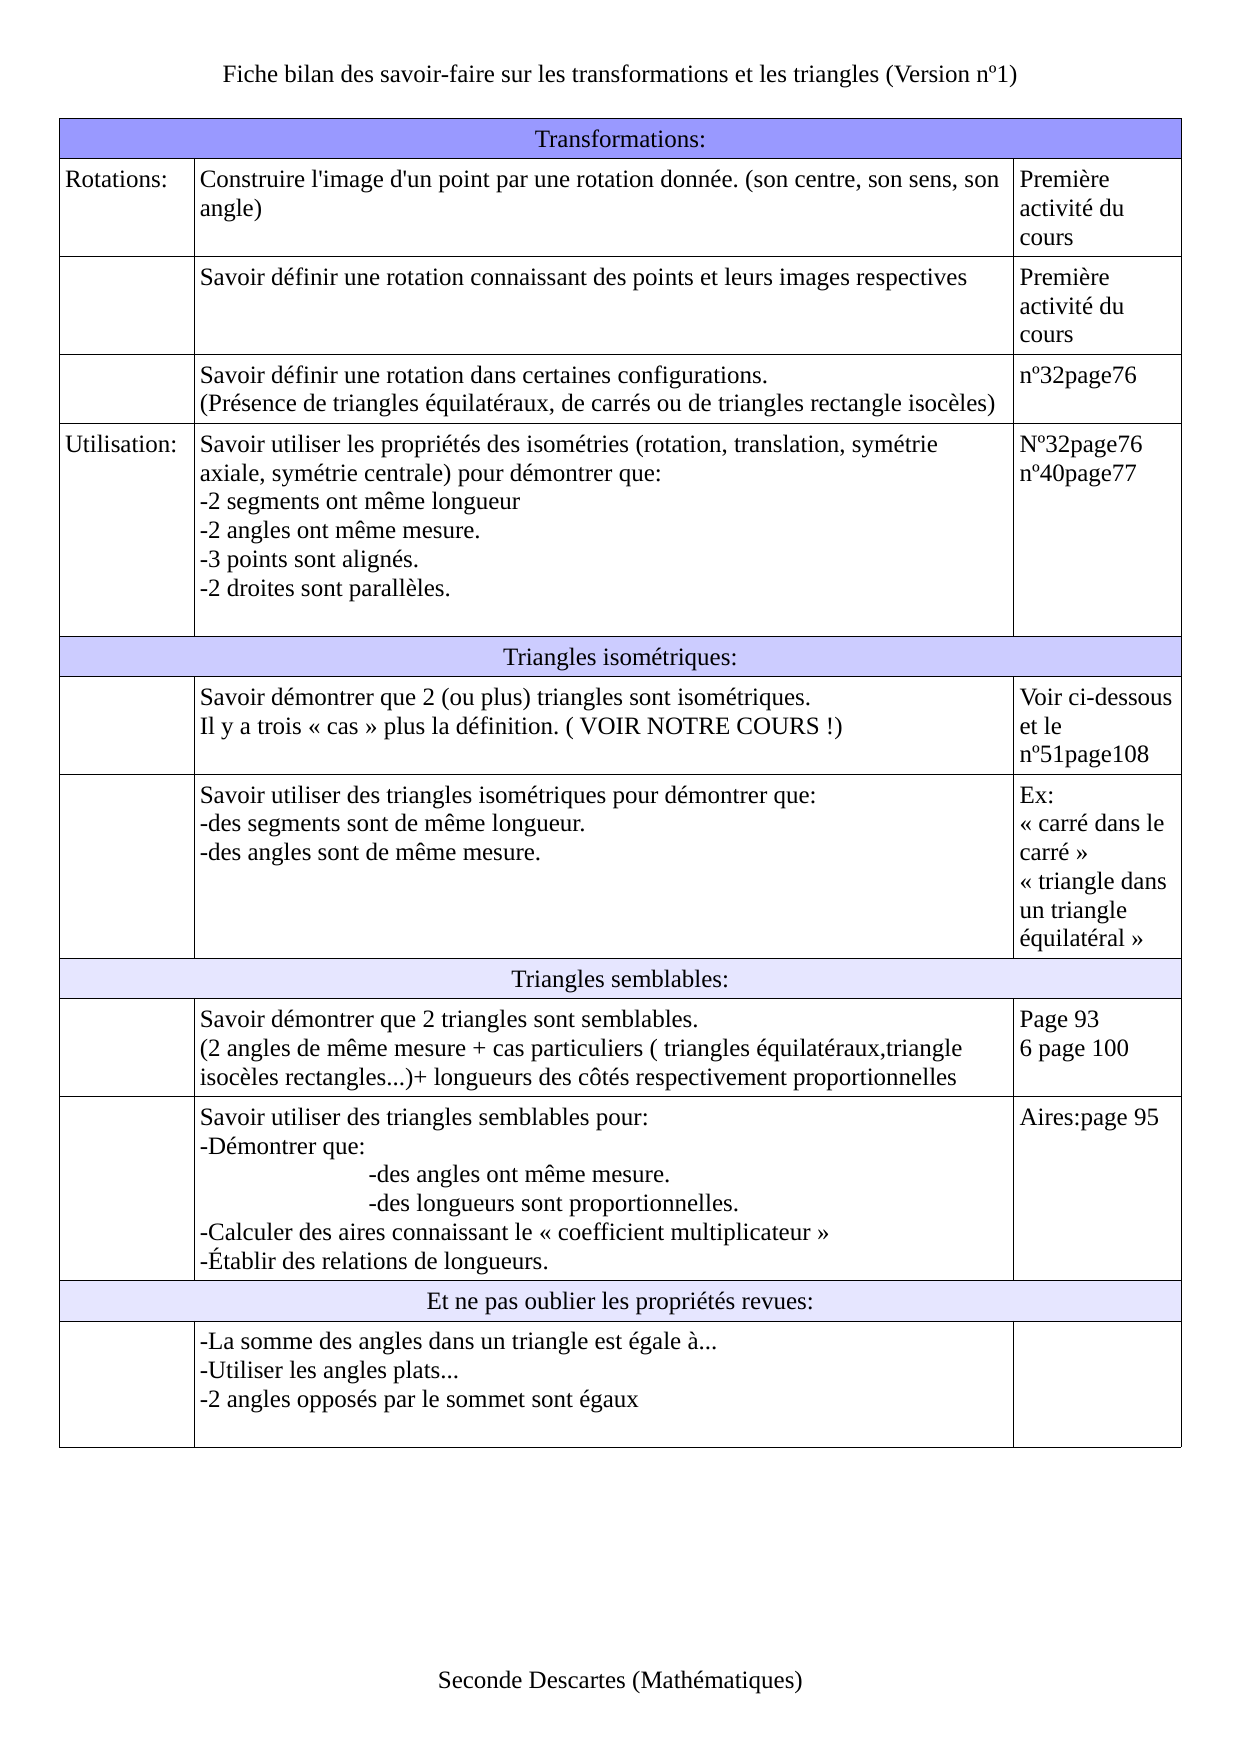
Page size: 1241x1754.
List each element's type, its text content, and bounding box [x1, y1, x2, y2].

table_cell Triangles semblables: [60, 959, 1181, 998]
table_cell [60, 355, 194, 423]
table_cell Utilisation: [60, 424, 194, 636]
table_cell Ex: « carré dans le carré » « triangle dans un triangle équilatéral » [1014, 775, 1181, 958]
table_cell Nº32page76 nº40page77 [1014, 424, 1181, 636]
table_cell nº32page76 [1014, 355, 1181, 423]
table_cell [60, 677, 194, 774]
table_cell Première activité du cours [1014, 257, 1181, 354]
table_cell Page 93 6 page 100 [1014, 999, 1181, 1096]
table_cell -La somme des angles dans un triangle est égale à... -Utiliser les angles plats... -2 angles opposés par le sommet sont égaux [195, 1322, 1013, 1447]
table_cell Savoir démontrer que 2 triangles sont semblables. (2 angles de même mesure + cas particuliers ( triangles équilatéraux,triangle isocèles rectangles...)+ longueurs des côtés respectivement proportionnelles [195, 999, 1013, 1096]
table_cell Savoir définir une rotation dans certaines configurations. (Présence de triangles équilatéraux, de carrés ou de triangles rectangle isocèles) [195, 355, 1013, 423]
table_cell Aires:page 95 [1014, 1097, 1181, 1280]
table_cell Et ne pas oublier les propriétés revues: [60, 1281, 1181, 1321]
table_cell [60, 1322, 194, 1447]
table_cell Triangles isométriques: [60, 637, 1181, 676]
table_cell Première activité du cours [1014, 159, 1181, 256]
table_cell Savoir démontrer que 2 (ou plus) triangles sont isométriques. Il y a trois « cas » plus la définition. ( VOIR NOTRE COURS !) [195, 677, 1013, 774]
table_cell Voir ci-dessous et le nº51page108 [1014, 677, 1181, 774]
table_cell [1014, 1322, 1181, 1447]
table_header Transformations: [60, 119, 1181, 158]
table_cell Savoir utiliser des triangles isométriques pour démontrer que: -des segments sont de même longueur. -des angles sont de même mesure. [195, 775, 1013, 958]
table_cell Construire l'image d'un point par une rotation donnée. (son centre, son sens, son angle) [195, 159, 1013, 256]
table_cell Rotations: [60, 159, 194, 256]
table_cell Savoir définir une rotation connaissant des points et leurs images respectives [195, 257, 1013, 354]
table_cell Savoir utiliser des triangles semblables pour: -Démontrer que: -des angles ont même mesure. -des longueurs sont proportionnelles. -Calculer des aires connaissant le « coefficient multiplicateur » -Établir des relations de longueurs. [195, 1097, 1013, 1280]
table_cell [60, 1097, 194, 1280]
table_cell Savoir utiliser les propriétés des isométries (rotation, translation, symétrie axiale, symétrie centrale) pour démontrer que: -2 segments ont même longueur -2 angles ont même mesure. -3 points sont alignés. -2 droites sont parallèles. [195, 424, 1013, 636]
table_cell [60, 775, 194, 958]
table_cell [60, 257, 194, 354]
table_cell [60, 999, 194, 1096]
